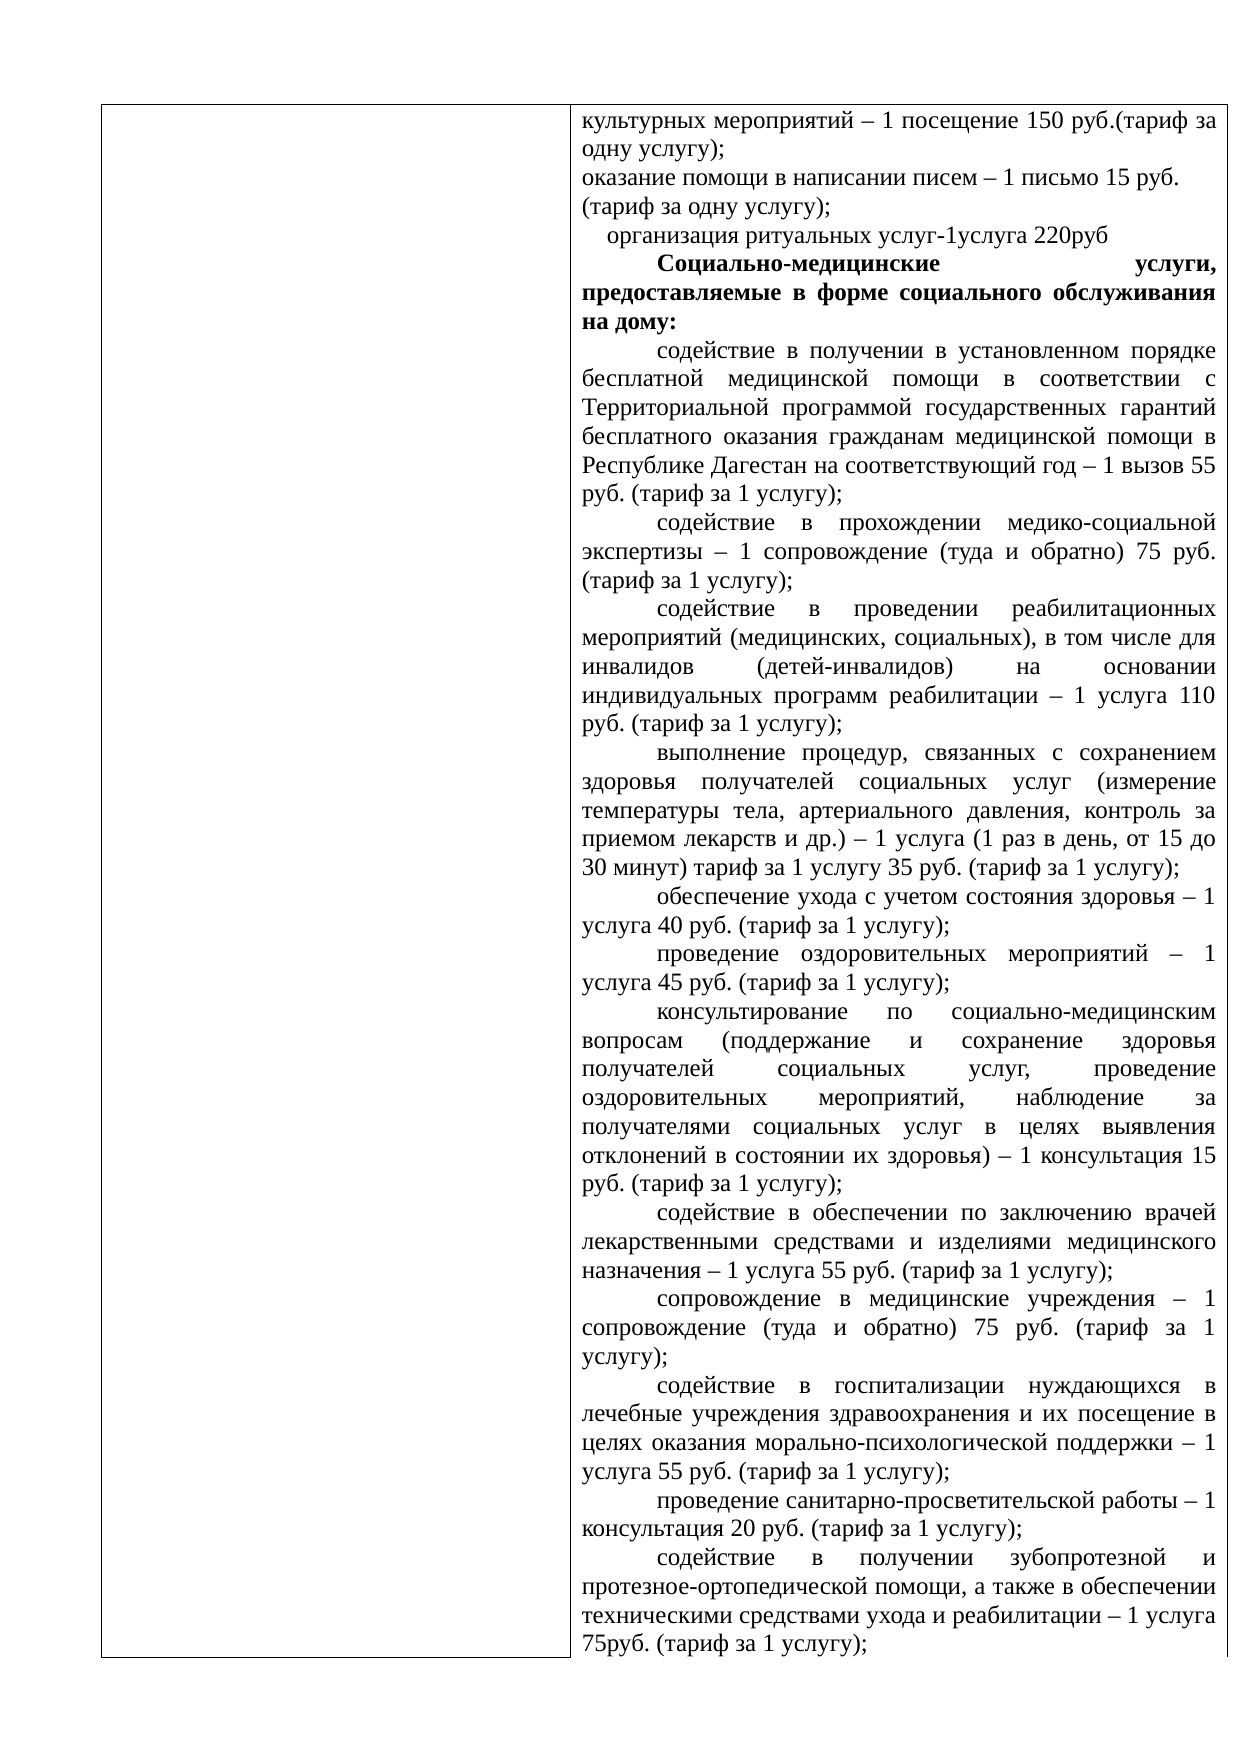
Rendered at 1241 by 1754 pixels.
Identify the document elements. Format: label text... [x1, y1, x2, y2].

table_cell [102, 105, 570, 1657]
table_cell культурных мероприятий – 1 посещение 150 руб.(тариф за одну услугу); оказание помощи в написании писем – 1 письмо 15 руб.(тариф за одну услугу); организация ритуальных услуг-1услуга 220руб Социально-медицинские услуги, предоставляемые в форме социального обслуживания на дому: содействие в получении в установленном порядке бесплатной медицинской помощи в соответствии с Территориальной программой государственных гарантий бесплатного оказания гражданам медицинской помощи в Республике Дагестан на соответствующий год – 1 вызов 55 руб. (тариф за 1 услугу); содействие в прохождении медико-социальной экспертизы – 1 сопровождение (туда и обратно) 75 руб. (тариф за 1 услугу); содействие в проведении реабилитационных мероприятий (медицинских, социальных), в том числе для инвалидов (детей-инвалидов) на основании индивидуальных программ реабилитации – 1 услуга 110 руб. (тариф за 1 услугу); выполнение процедур, связанных с сохранением здоровья получателей социальных услуг (измерение температуры тела, артериального давления, контроль за приемом лекарств и др.) – 1 услуга (1 раз в день, от 15 до 30 минут) тариф за 1 услугу 35 руб. (тариф за 1 услугу); обеспечение ухода с учетом состояния здоровья – 1 услуга 40 руб. (тариф за 1 услугу); проведение оздоровительных мероприятий – 1 услуга 45 руб. (тариф за 1 услугу); консультирование по социально-медицинским вопросам (поддержание и сохранение здоровья получателей социальных услуг, проведение оздоровительных мероприятий, наблюдение за получателями социальных услуг в целях выявления отклонений в состоянии их здоровья) – 1 консультация 15 руб. (тариф за 1 услугу); содействие в обеспечении по заключению врачей лекарственными средствами и изделиями медицинского назначения – 1 услуга 55 руб. (тариф за 1 услугу); сопровождение в медицинские учреждения – 1 сопровождение (туда и обратно) 75 руб. (тариф за 1 услугу); содействие в госпитализации нуждающихся в лечебные учреждения здравоохранения и их посещение в целях оказания морально-психологической поддержки – 1 услуга 55 руб. (тариф за 1 услугу); проведение санитарно-просветительской работы – 1 консультация 20 руб. (тариф за 1 услугу); содействие в получении зубопротезной и протезное-ортопедической помощи, а также в обеспечении техническими средствами ухода и реабилитации – 1 услуга 75руб. (тариф за 1 услугу); [571, 105, 1227, 1657]
